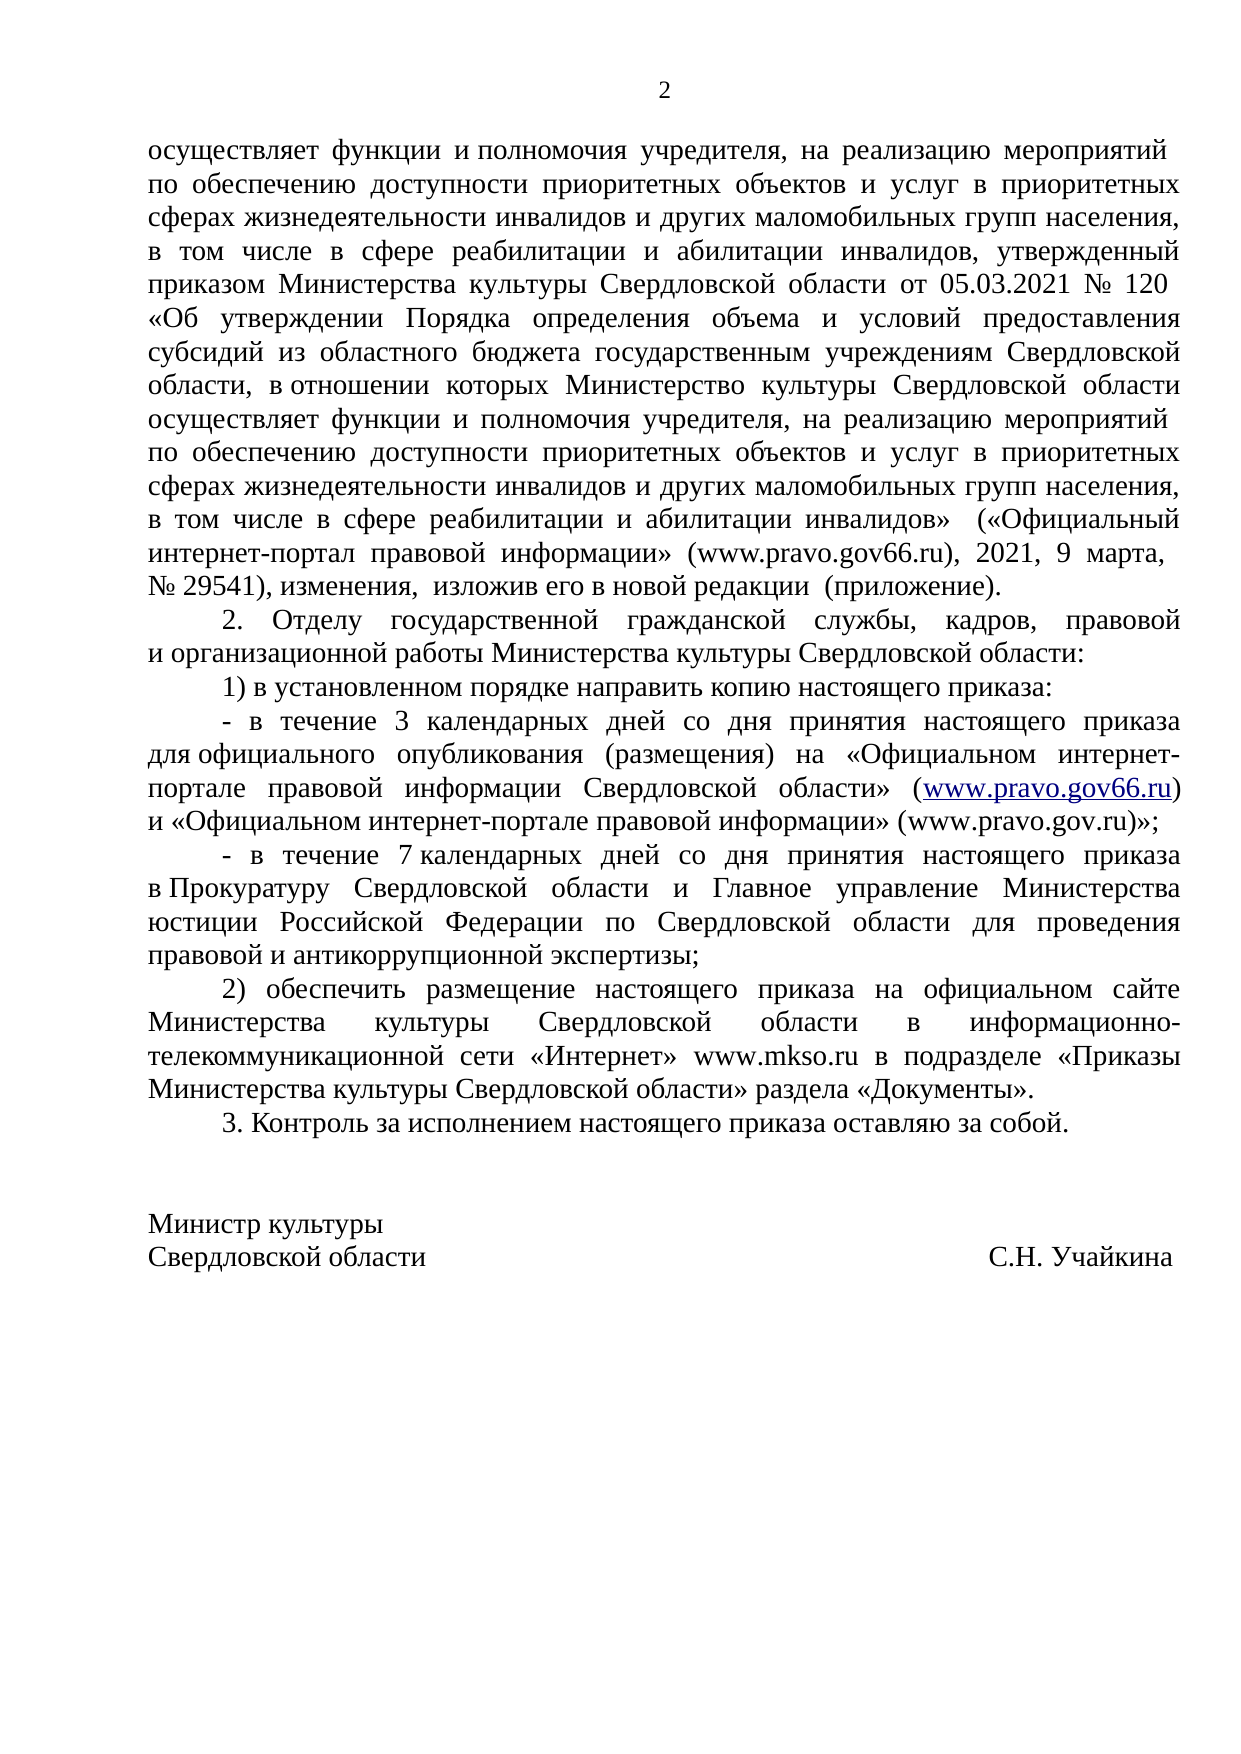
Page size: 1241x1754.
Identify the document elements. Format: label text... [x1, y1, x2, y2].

text Министр культуры [148, 1206, 1181, 1239]
text 2) обеспечить размещение настоящего приказа на официальном сайте Министерства культуры Свердловской области в информационно-телекоммуникационной сети «Интернет» www.mkso.ru в подразделе «Приказы Министерства культуры Свердловской области» раздела «Документы». [148, 971, 1181, 1105]
text Свердловской области С.Н. Учайкина [148, 1239, 1181, 1273]
text - в течение 3 календарных дней со дня принятия настоящего приказа для официального опубликования (размещения) на «Официальном интернет-портале правовой информации Свердловской области» (www.pravo.gov66.ru) и «Официальном интернет-портале правовой информации» (www.pravo.gov.ru)»; [148, 703, 1181, 837]
text 2. Отделу государственной гражданской службы, кадров, правовой и организационной работы Министерства культуры Свердловской области: [148, 602, 1181, 669]
text 3. Контроль за исполнением настоящего приказа оставляю за собой. [148, 1105, 1181, 1139]
text 1) в установленном порядке направить копию настоящего приказа: [148, 669, 1181, 703]
text - в течение 7 календарных дней со дня принятия настоящего приказа в Прокуратуру Свердловской области и Главное управление Министерства юстиции Российской Федерации по Свердловской области для проведения правовой и антикоррупционной экспертизы; [148, 837, 1181, 971]
text осуществляет функции и полномочия учредителя, на реализацию мероприятий по обеспечению доступности приоритетных объектов и услуг в приоритетных сферах жизнедеятельности инвалидов и других маломобильных групп населения, в том числе в сфере реабилитации и абилитации инвалидов, утвержденный приказом Министерства культуры Свердловской области от 05.03.2021 № 120 «Об утверждении Порядка определения объема и условий предоставления субсидий из областного бюджета государственным учреждениям Свердловской области, в отношении которых Министерство культуры Свердловской области осуществляет функции и полномочия учредителя, на реализацию мероприятий по обеспечению доступности приоритетных объектов и услуг в приоритетных сферах жизнедеятельности инвалидов и других маломобильных групп населения, в том числе в сфере реабилитации и абилитации инвалидов» («Официальный интернет-портал правовой информации» (www.pravo.gov66.ru), 2021, 9 марта, № 29541), изменения, изложив его в новой редакции (приложение). [148, 132, 1181, 602]
